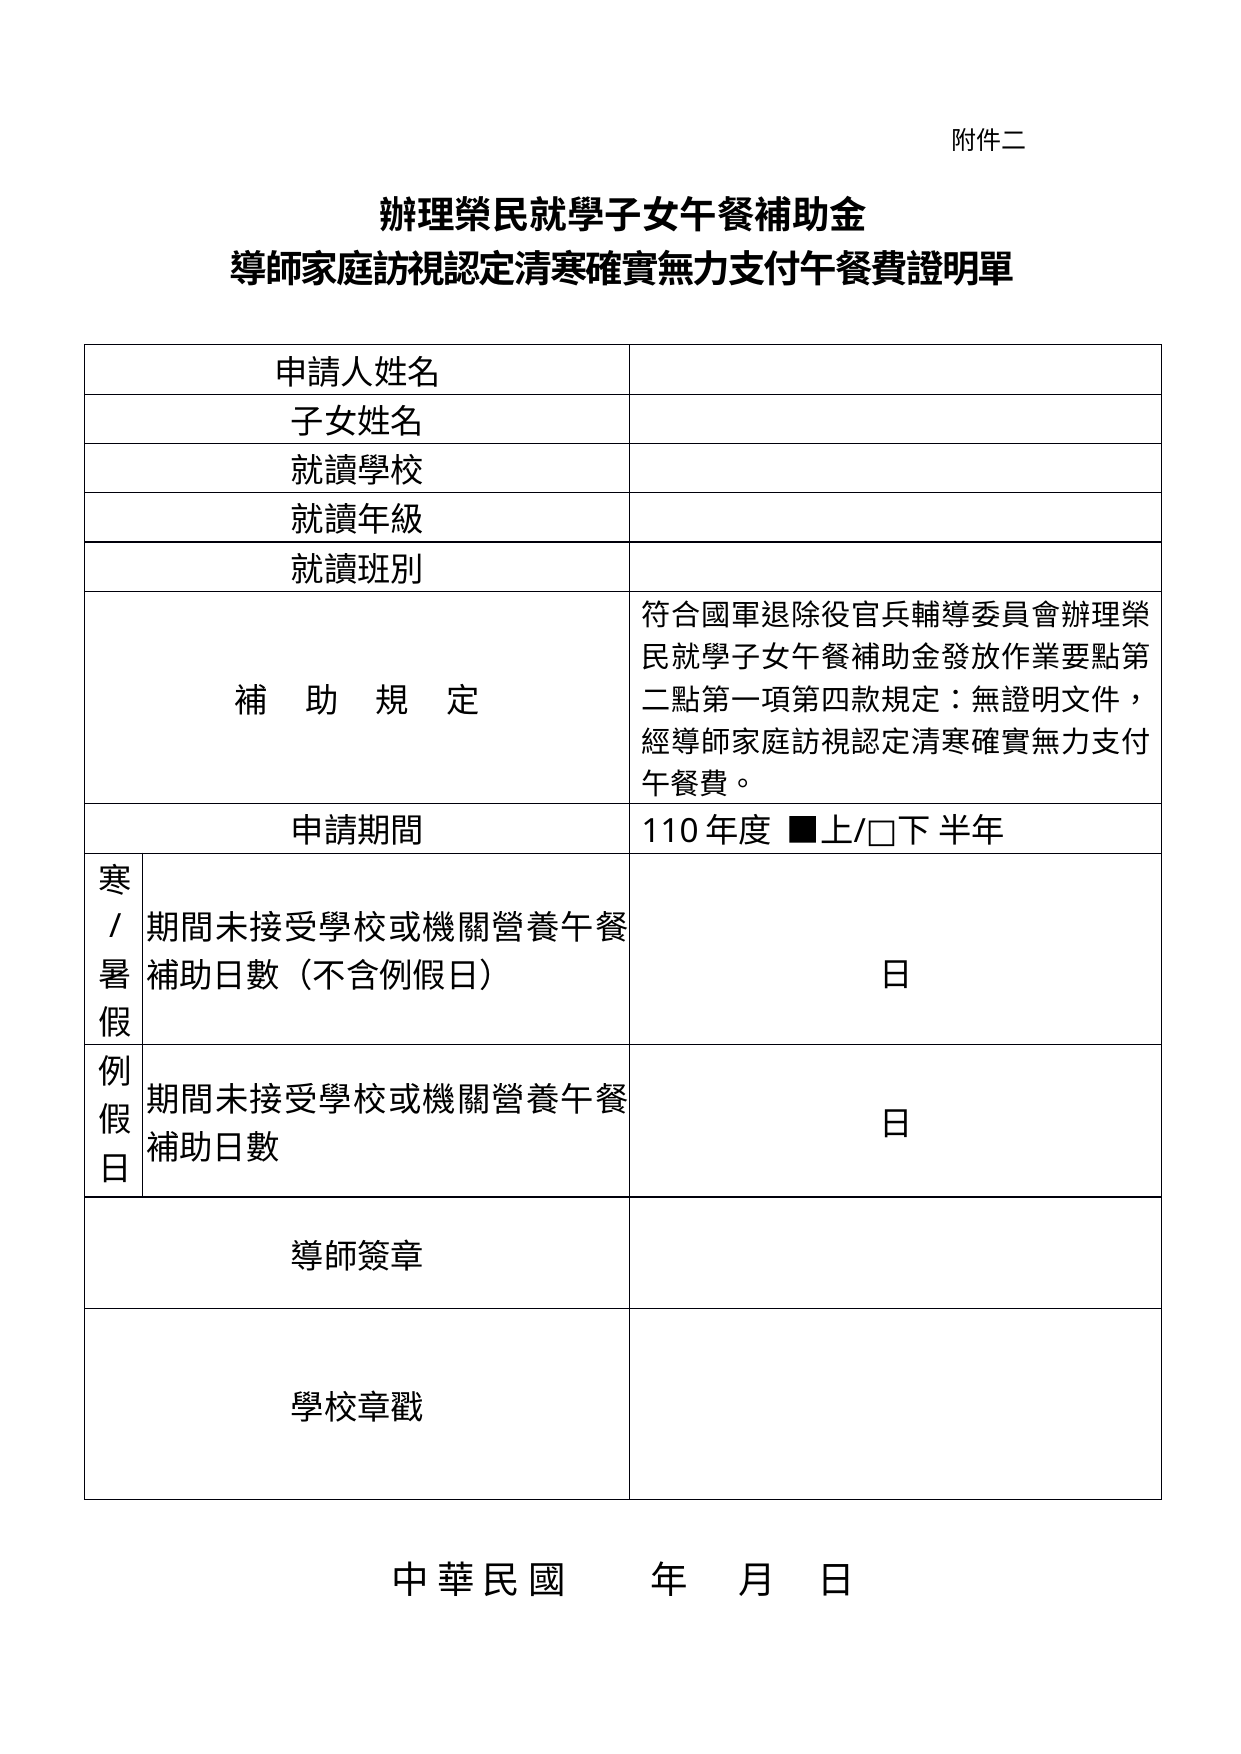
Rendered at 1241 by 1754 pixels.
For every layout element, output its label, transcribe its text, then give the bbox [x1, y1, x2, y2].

table_header 申請人姓名 [85, 345, 629, 394]
table_cell [630, 493, 1161, 541]
table_cell [630, 543, 1161, 591]
table_cell 日 [630, 854, 1161, 1044]
table_cell 寒 / 暑假 [85, 854, 142, 1044]
table_cell 申請期間 [85, 804, 629, 853]
table_cell 日 [630, 1045, 1161, 1196]
table_cell 子女姓名 [85, 395, 629, 443]
table_cell [630, 395, 1161, 443]
table_header [630, 345, 1161, 394]
table_cell 例假日 [85, 1045, 142, 1196]
table_cell 就讀班別 [85, 543, 629, 591]
table_cell [630, 1309, 1161, 1499]
table_cell 符合國軍退除役官兵輔導委員會辦理榮民就學子女午餐補助金發放作業要點第二點第一項第四款規定：無證明文件，經導師家庭訪視認定清寒確實無力支付午餐費。 [630, 592, 1161, 803]
table_cell [630, 1198, 1161, 1308]
table_cell 期間未接受學校或機關營養午餐補助日數（不含例假日） [143, 854, 629, 1044]
text 附件二 [951, 120, 1068, 157]
table_cell 就讀學校 [85, 444, 629, 492]
table_cell 期間未接受學校或機關營養午餐補助日數 [143, 1045, 629, 1196]
text 中 華 民 國 年 月 日 [159, 1552, 1087, 1604]
text 導師家庭訪視認定清寒確實無力支付午餐費證明單 [159, 239, 1087, 293]
table_cell 導師簽章 [85, 1198, 629, 1308]
text 辦理榮民就學子女午餐補助金 [159, 185, 1087, 239]
table_cell 就讀年級 [85, 493, 629, 541]
table_cell 學校章戳 [85, 1309, 629, 1499]
table_cell 110年度 ■上/□下 半年 [630, 804, 1161, 853]
table_cell [630, 444, 1161, 492]
table_cell 補 助 規 定 [85, 592, 629, 803]
